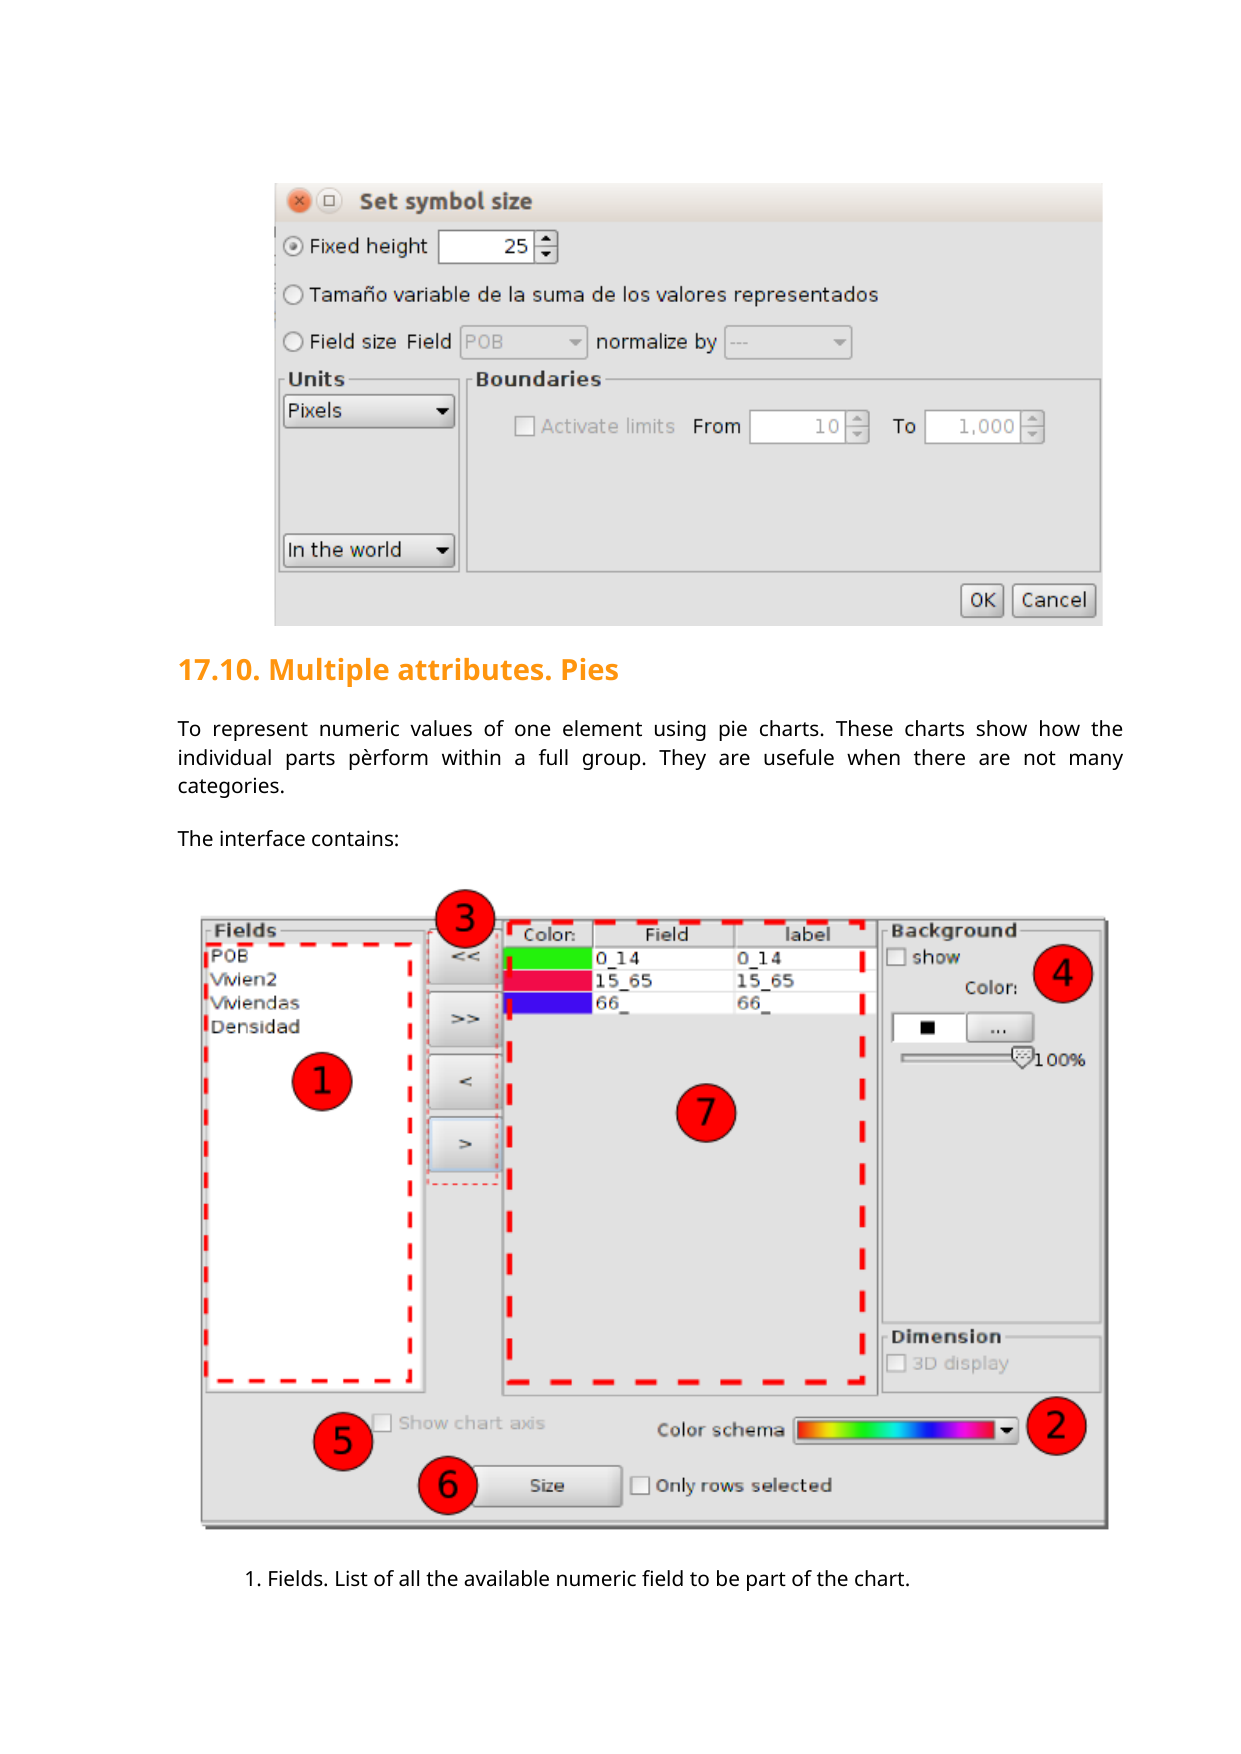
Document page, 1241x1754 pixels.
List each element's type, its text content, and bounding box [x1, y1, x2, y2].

subtitle 17.10. Multiple attributes. Pies [177, 649, 1125, 689]
picture [187, 877, 1115, 1539]
picture [274, 183, 1103, 626]
text The interface contains: [177, 824, 1125, 853]
text To represent numeric values of one element using pie charts. These charts show how the individual parts pèrform within a full group. They are usefule when there are not many categories. [177, 714, 1125, 799]
text 1. Fields. List of all the available numeric field to be part of the chart. [30, 1564, 1125, 1592]
